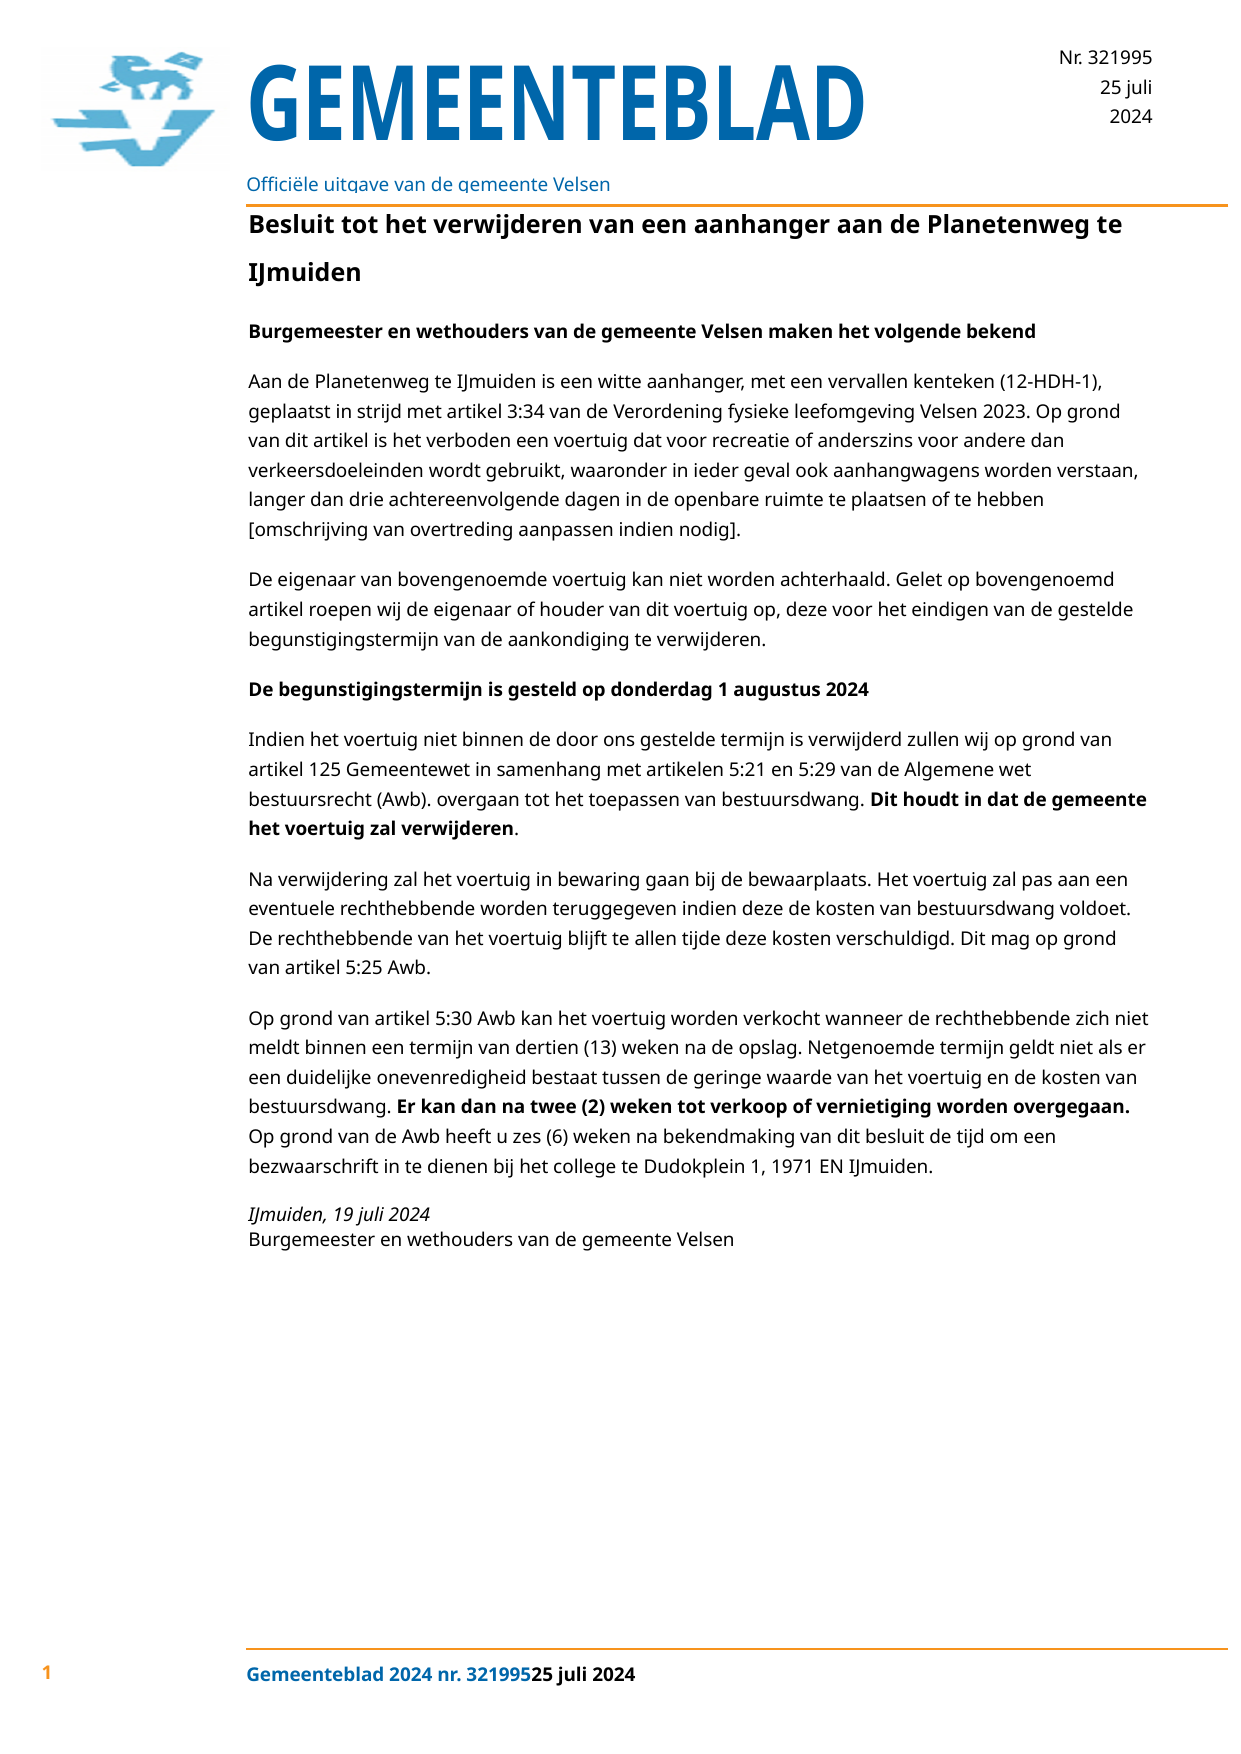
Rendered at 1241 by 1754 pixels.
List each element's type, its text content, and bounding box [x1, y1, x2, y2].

text Besluit tot het verwijderen van een aanhanger aan de Planetenweg te IJmuiden [248, 207, 1152, 288]
text Op grond van artikel 5:30 Awb kan het voertuig worden verkocht wanneer de rechthebbende zich niet meldt binnen een termijn van dertien (13) weken na de opslag. Netgenoemde termijn geldt niet als er een duidelijke onevenredigheid bestaat tussen de geringe waarde van het voertuig en de kosten van bestuursdwang. Er kan dan na twee (2) weken tot verkoop of vernietiging worden overgegaan. Op grond van de Awb heeft u zes (6) weken na bekendmaking van dit besluit de tijd om een bezwaarschrift in te dienen bij het college te Dudokplein 1, 1971 EN IJmuiden. [248, 1005, 1152, 1179]
text De begunstigingstermijn is gesteld op donderdag 1 augustus 2024 [248, 676, 1152, 702]
text Burgemeester en wethouders van de gemeente Velsen [248, 1226, 1152, 1252]
text Aan de Planetenweg te IJmuiden is een witte aanhanger, met een vervallen kenteken (12-HDH-1), geplaatst in strijd met artikel 3:34 van de Verordening fysieke leefomgeving Velsen 2023. Op grond van dit artikel is het verboden een voertuig dat voor recreatie of anderszins voor andere dan verkeersdoeleinden wordt gebruikt, waaronder in ieder geval ook aanhangwagens worden verstaan, langer dan drie achtereenvolgende dagen in de openbare ruimte te plaatsen of te hebben [omschrijving van overtreding aanpassen indien nodig]. [248, 368, 1152, 542]
text De eigenaar van bovengenoemde voertuig kan niet worden achterhaald. Gelet op bovengenoemd artikel roepen wij de eigenaar of houder van dit voertuig op, deze voor het eindigen van de gestelde begunstigingstermijn van de aankondiging te verwijderen. [248, 567, 1152, 652]
text Na verwijdering zal het voertuig in bewaring gaan bij de bewaarplaats. Het voertuig zal pas aan een eventuele rechthebbende worden teruggegeven indien deze de kosten van bestuursdwang voldoet. De rechthebbende van het voertuig blijft te allen tijde deze kosten verschuldigd. Dit mag op grond van artikel 5:25 Awb. [248, 866, 1152, 980]
text Indien het voertuig niet binnen de door ons gestelde termijn is verwijderd zullen wij op grond van artikel 125 Gemeentewet in samenhang met artikelen 5:21 en 5:29 van de Algemene wet bestuursrecht (Awb). overgaan tot het toepassen van bestuursdwang. Dit houdt in dat de gemeente het voertuig zal verwijderen. [248, 727, 1152, 841]
text IJmuiden, 19 juli 2024 [248, 1201, 1152, 1226]
picture [41, 47, 231, 172]
text Burgemeester en wethouders van de gemeente Velsen maken het volgende bekend [248, 318, 1152, 344]
